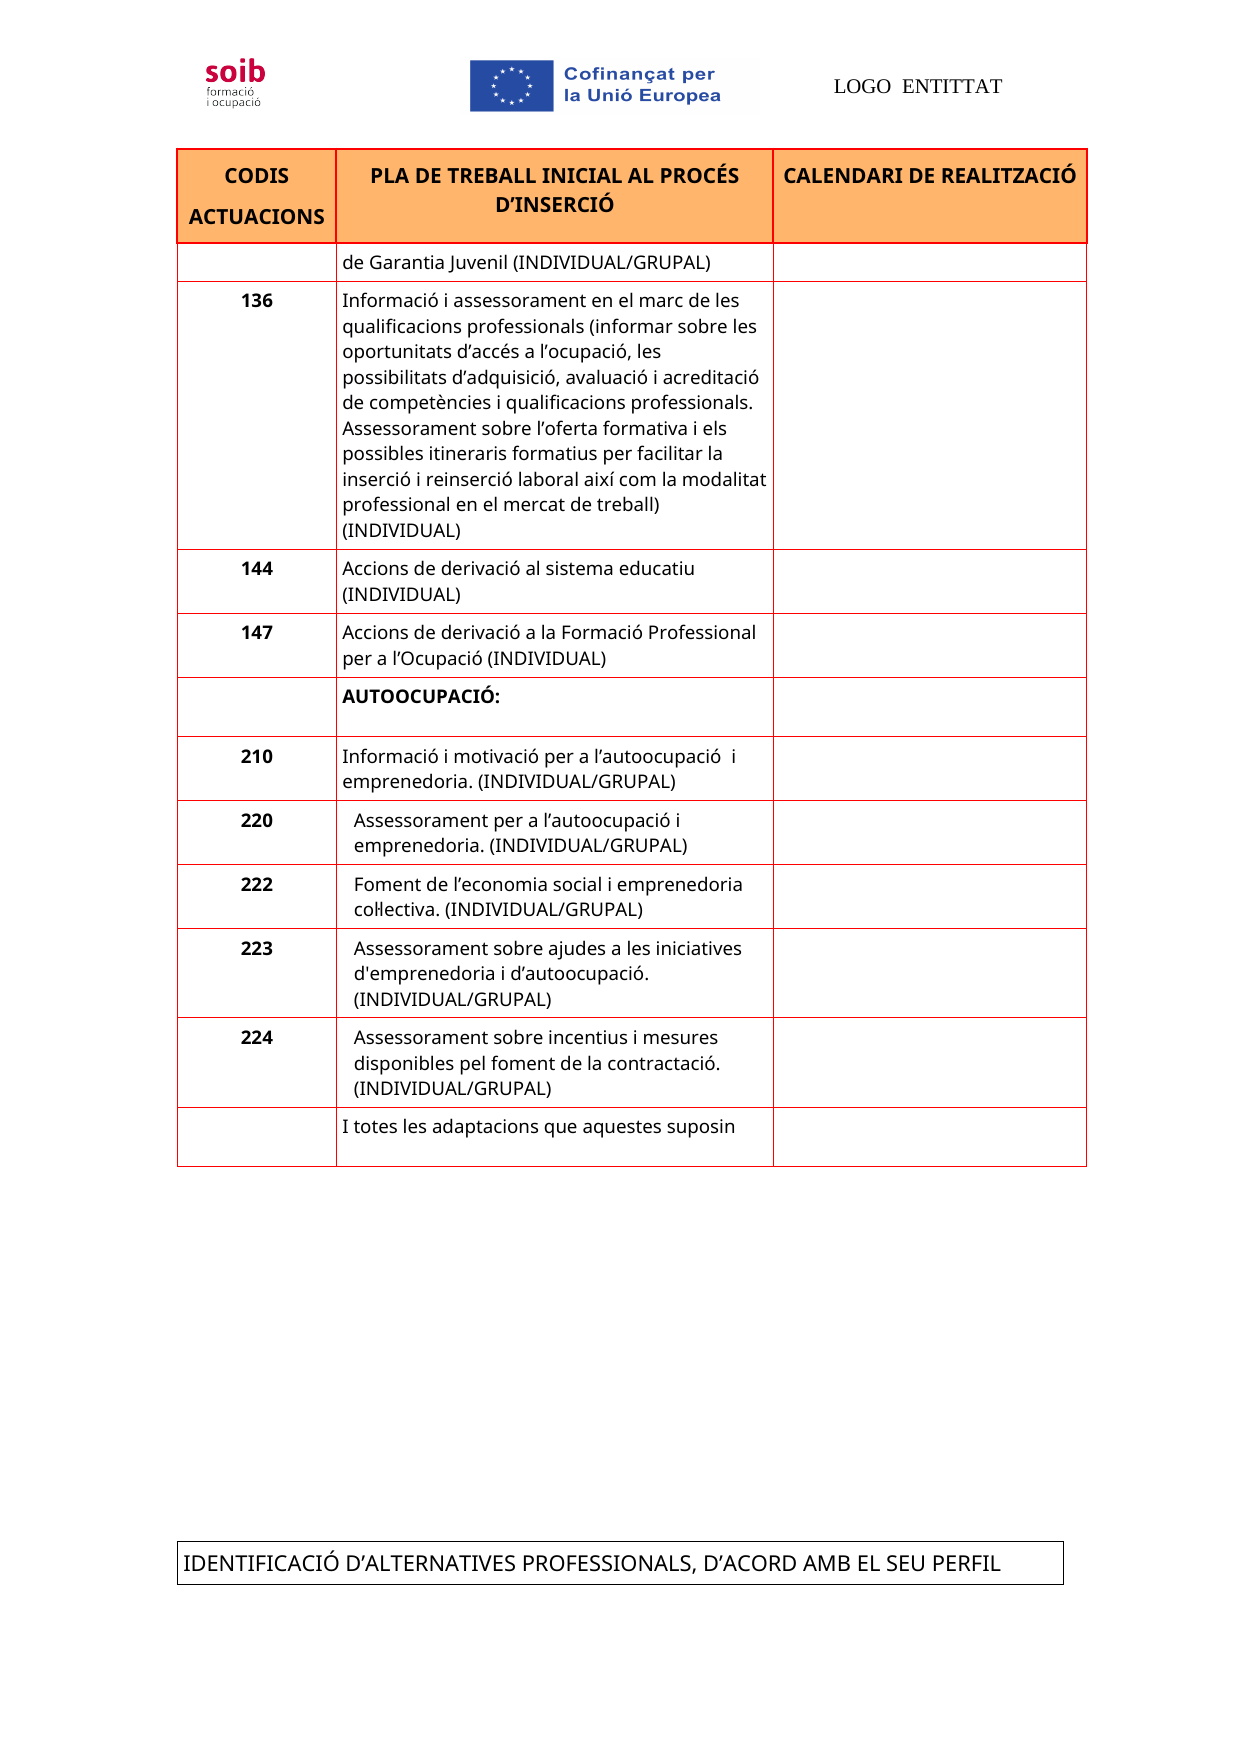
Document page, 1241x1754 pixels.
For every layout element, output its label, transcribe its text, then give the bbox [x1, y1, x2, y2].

table_cell 222 [178, 865, 336, 928]
table_cell [178, 244, 336, 281]
table_cell Assessorament per a l’autoocupació i emprenedoria. (INDIVIDUAL/GRUPAL) [337, 801, 773, 864]
picture [177, 35, 294, 134]
table_cell 144 [178, 550, 336, 613]
table_cell [774, 865, 1086, 928]
table_cell 220 [178, 801, 336, 864]
table_cell [774, 282, 1086, 549]
table_cell [774, 1108, 1086, 1166]
table_cell 223 [178, 929, 336, 1017]
table_cell 210 [178, 737, 336, 800]
table_cell Informació i assessorament en el marc de les qualificacions professionals (informar sobre les oportunitats d’accés a l’ocupació, les possibilitats d’adquisició, avaluació i acreditació de competències i qualificacions professionals. Assessorament sobre l’oferta formativa i els possibles itineraris formatius per facilitar la inserció i reinserció laboral així com la modalitat professional en el mercat de treball) (INDIVIDUAL) [337, 282, 773, 549]
table_cell [178, 678, 336, 736]
table_cell [774, 737, 1086, 800]
table_cell 147 [178, 614, 336, 677]
table_cell [774, 550, 1086, 613]
table_cell 224 [178, 1018, 336, 1107]
table_cell [774, 801, 1086, 864]
table_cell [774, 929, 1086, 1017]
table_cell Accions de derivació a la Formació Professional per a l’Ocupació (INDIVIDUAL) [337, 614, 773, 677]
table_cell Assessorament sobre incentius i mesures disponibles pel foment de la contractació. (INDIVIDUAL/GRUPAL) [337, 1018, 773, 1107]
table_cell [774, 614, 1086, 677]
table_cell [774, 678, 1086, 736]
table_cell [178, 1108, 336, 1166]
picture [460, 57, 760, 115]
table_header CODIS ACTUACIONS [178, 150, 335, 242]
table_cell [774, 244, 1086, 281]
table_cell Informació i motivació per a l’autoocupació i emprenedoria. (INDIVIDUAL/GRUPAL) [337, 737, 773, 800]
table_cell AUTOOCUPACIÓ: [337, 678, 773, 736]
table_header CALENDARI DE REALITZACIÓ [774, 150, 1086, 242]
table_header PLA DE TREBALL INICIAL AL PROCÉS D’INSERCIÓ [337, 150, 772, 242]
table_header IDENTIFICACIÓ D’ALTERNATIVES PROFESSIONALS, D’ACORD AMB EL SEU PERFIL [178, 1542, 1063, 1584]
table_cell Assessorament sobre ajudes a les iniciatives d'emprenedoria i d’autoocupació. (INDIVIDUAL/GRUPAL) [337, 929, 773, 1017]
table_cell I totes les adaptacions que aquestes suposin [337, 1108, 773, 1166]
table_cell Accions de derivació al sistema educatiu (INDIVIDUAL) [337, 550, 773, 613]
table_cell [774, 1018, 1086, 1107]
table_cell Foment de l’economia social i emprenedoria col·lectiva. (INDIVIDUAL/GRUPAL) [337, 865, 773, 928]
table_cell 136 [178, 282, 336, 549]
table_cell de Garantia Juvenil (INDIVIDUAL/GRUPAL) [337, 244, 773, 281]
